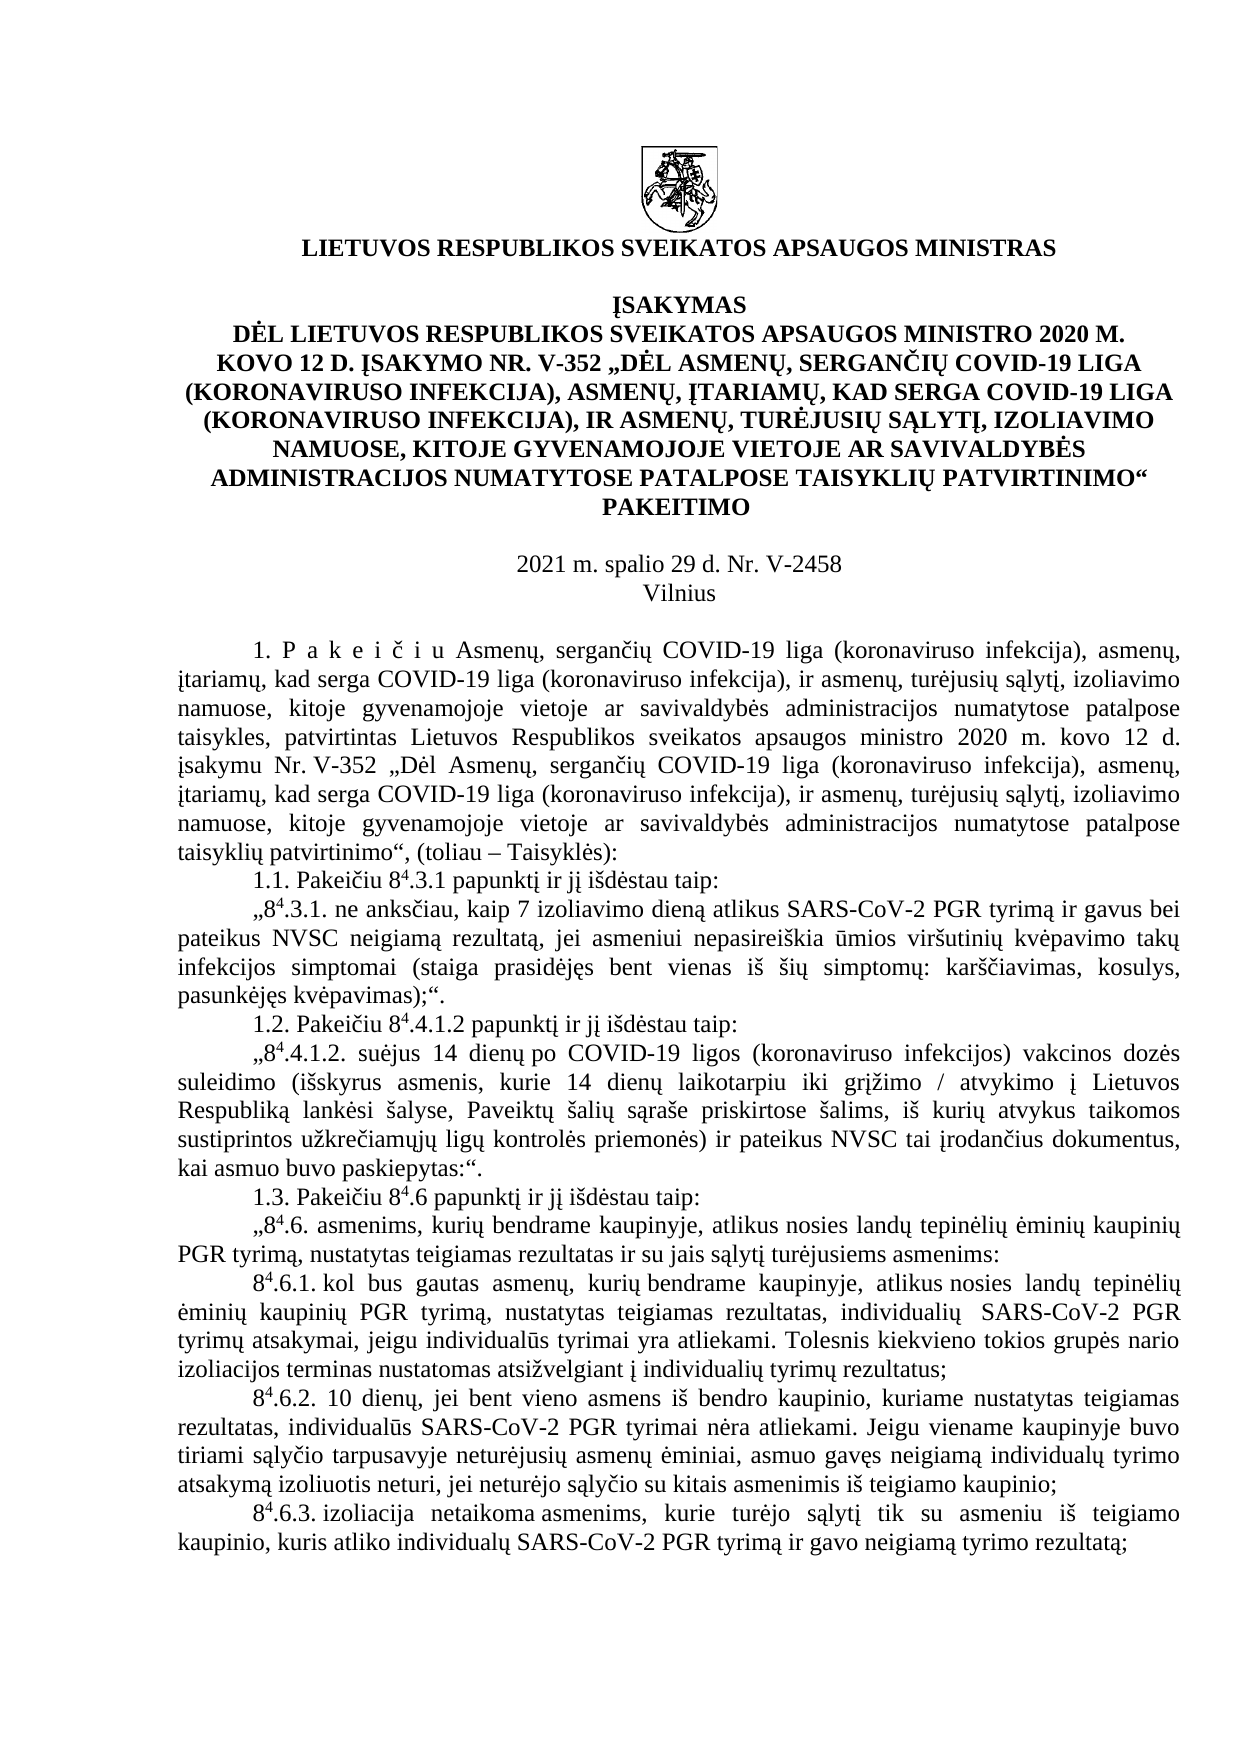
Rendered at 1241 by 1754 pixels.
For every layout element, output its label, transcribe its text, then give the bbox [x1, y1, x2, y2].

text „84.6. asmenims, kurių bendrame kaupinyje, atlikus nosies landų tepinėlių ėminių kaupinių PGR tyrimą, nustatytas teigiamas rezultatas ir su jais sąlytį turėjusiems asmenims: [177, 1210, 1181, 1268]
text ĮSAKYMAS [177, 290, 1181, 319]
text 1.3. Pakeičiu 84.6 papunktį ir jį išdėstau taip: [177, 1182, 1181, 1210]
text 1. P a k e i č i u Asmenų, sergančių COVID-19 liga (koronaviruso infekcija), asmenų, įtariamų, kad serga COVID-19 liga (koronaviruso infekcija), ir asmenų, turėjusių sąlytį, izoliavimo namuose, kitoje gyvenamojoje vietoje ar savivaldybės administracijos numatytose patalpose taisykles, patvirtintas Lietuvos Respublikos sveikatos apsaugos ministro 2020 m. kovo 12 d. įsakymu Nr. V-352 „Dėl Asmenų, sergančių COVID-19 liga (koronaviruso infekcija), asmenų, įtariamų, kad serga COVID-19 liga (koronaviruso infekcija), ir asmenų, turėjusių sąlytį, izoliavimo namuose, kitoje gyvenamojoje vietoje ar savivaldybės administracijos numatytose patalpose taisyklių patvirtinimo“, (toliau – Taisyklės): [177, 635, 1181, 865]
text „84.4.1.2. suėjus 14 dienų po COVID-19 ligos (koronaviruso infekcijos) vakcinos dozės suleidimo (išskyrus asmenis, kurie 14 dienų laikotarpiu iki grįžimo / atvykimo į Lietuvos Respubliką lankėsi šalyse, Paveiktų šalių sąraše priskirtose šalims, iš kurių atvykus taikomos sustiprintos užkrečiamųjų ligų kontrolės priemonės) ir pateikus NVSC tai įrodančius dokumentus, kai asmuo buvo paskiepytas:“. [177, 1038, 1181, 1182]
text 84.6.1. kol bus gautas asmenų, kurių bendrame kaupinyje, atlikus nosies landų tepinėlių ėminių kaupinių PGR tyrimą, nustatytas teigiamas rezultatas, individualių SARS-CoV-2 PGR tyrimų atsakymai, jeigu individualūs tyrimai yra atliekami. Tolesnis kiekvieno tokios grupės nario izoliacijos terminas nustatomas atsižvelgiant į individualių tyrimų rezultatus; [177, 1268, 1181, 1383]
text 1.2. Pakeičiu 84.4.1.2 papunktį ir jį išdėstau taip: [177, 1009, 1181, 1038]
text 84.6.2. 10 dienų, jei bent vieno asmens iš bendro kaupinio, kuriame nustatytas teigiamas rezultatas, individualūs SARS-CoV-2 PGR tyrimai nėra atliekami. Jeigu viename kaupinyje buvo tiriami sąlyčio tarpusavyje neturėjusių asmenų ėminiai, asmuo gavęs neigiamą individualų tyrimo atsakymą izoliuotis neturi, jei neturėjo sąlyčio su kitais asmenimis iš teigiamo kaupinio; [177, 1383, 1181, 1498]
text 1.1. Pakeičiu 84.3.1 papunktį ir jį išdėstau taip: [177, 865, 1181, 894]
text LIETUVOS RESPUBLIKOS SVEIKATOS APSAUGOS MINISTRAS [177, 233, 1181, 262]
text 2021 m. spalio 29 d. Nr. V-2458 [177, 549, 1181, 578]
text DĖL LIETUVOS RESPUBLIKOS SVEIKATOS APSAUGOS MINISTRO 2020 M. KOVO 12 D. ĮSAKYMO NR. V-352 „DĖL ASMENŲ, SERGANČIŲ COVID-19 LIGA (KORONAVIRUSO INFEKCIJA), ASMENŲ, ĮTARIAMŲ, KAD SERGA COVID-19 LIGA (KORONAVIRUSO INFEKCIJA), IR ASMENŲ, TURĖJUSIŲ SĄLYTĮ, IZOLIAVIMO NAMUOSE, KITOJE GYVENAMOJOJE VIETOJE AR SAVIVALDYBĖS ADMINISTRACIJOS NUMATYTOSE PATALPOSE TAISYKLIŲ PATVIRTINIMO“ PAKEITIMO [177, 319, 1181, 520]
text Vilnius [177, 578, 1181, 607]
text 84.6.3. izoliacija netaikoma asmenims, kurie turėjo sąlytį tik su asmeniu iš teigiamo kaupinio, kuris atliko individualų SARS-CoV-2 PGR tyrimą ir gavo neigiamą tyrimo rezultatą; [177, 1498, 1181, 1555]
text „84.3.1. ne anksčiau, kaip 7 izoliavimo dieną atlikus SARS-CoV-2 PGR tyrimą ir gavus bei pateikus NVSC neigiamą rezultatą, jei asmeniui nepasireiškia ūmios viršutinių kvėpavimo takų infekcijos simptomai (staiga prasidėjęs bent vienas iš šių simptomų: karščiavimas, kosulys, pasunkėjęs kvėpavimas);“. [177, 894, 1181, 1009]
